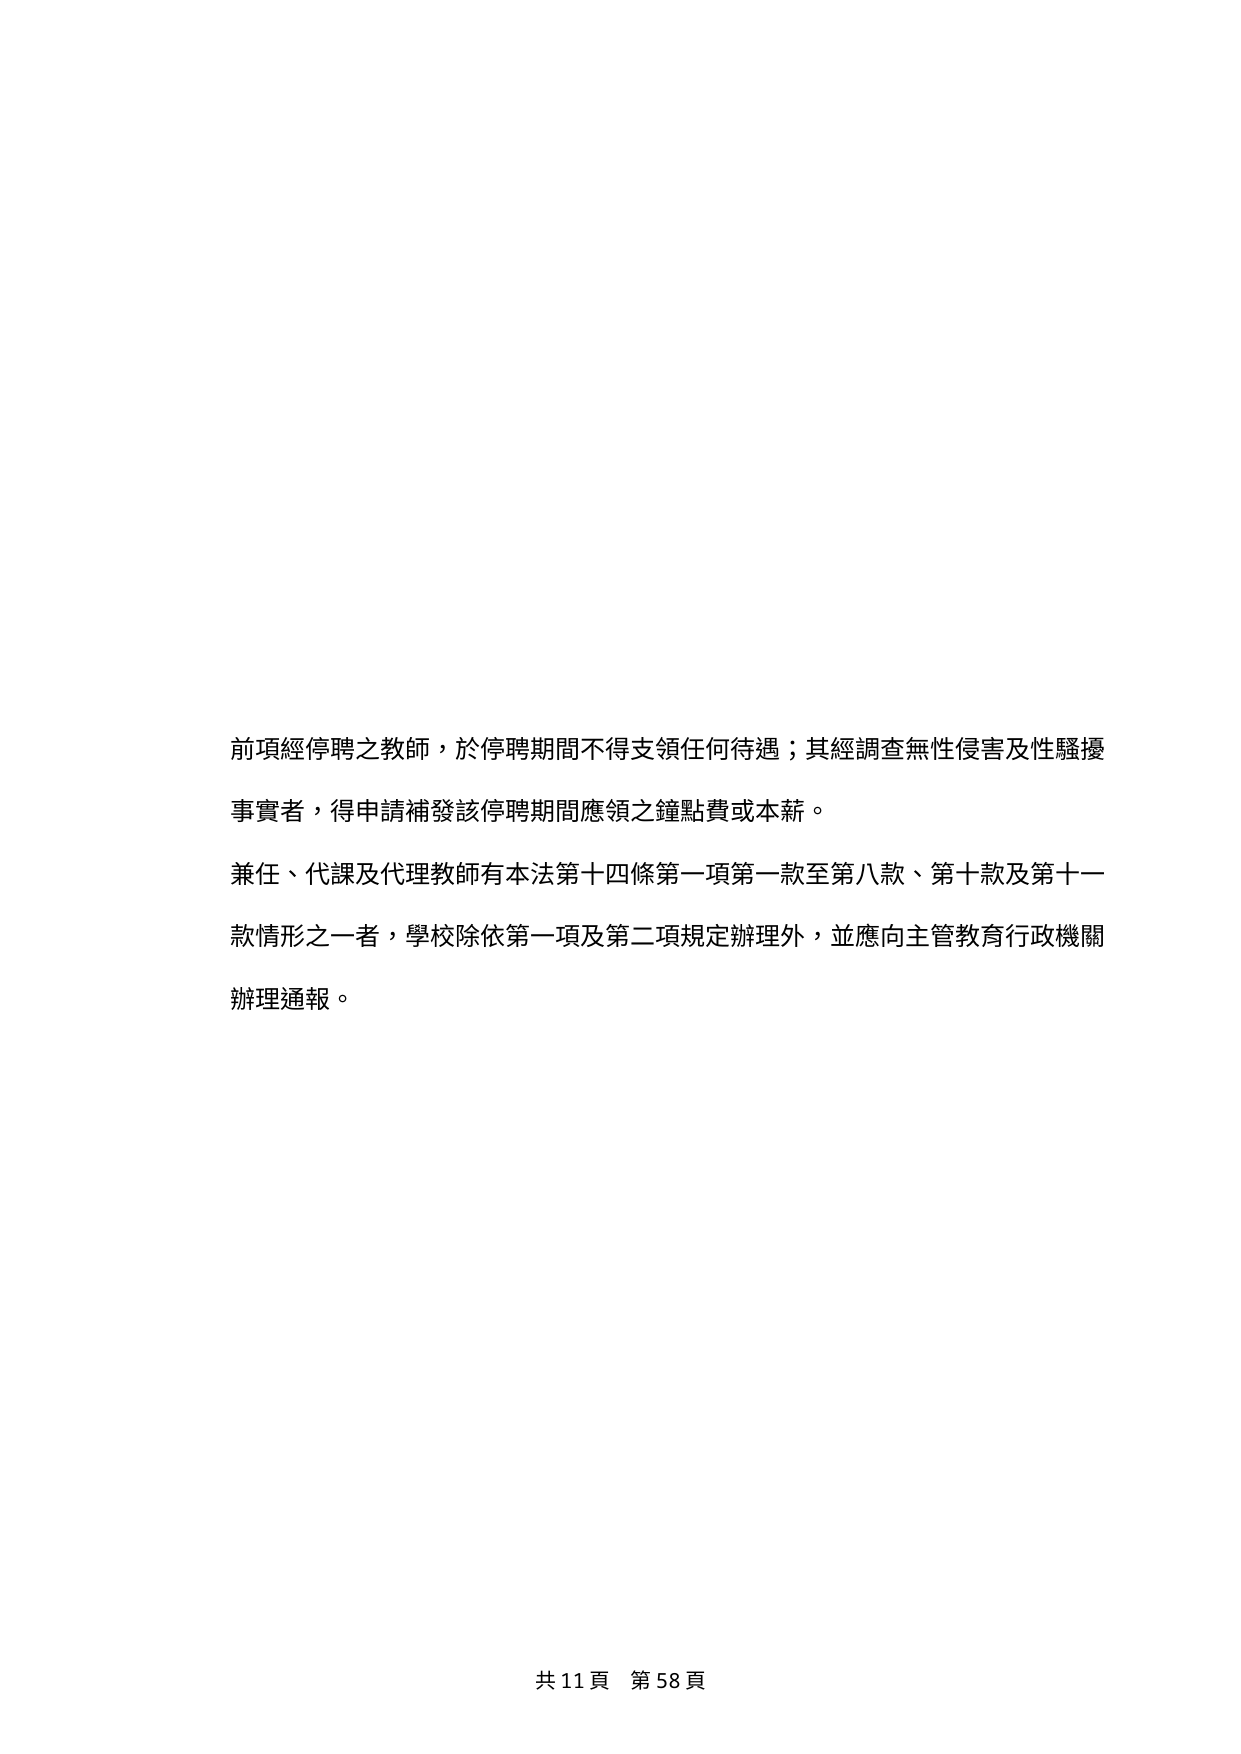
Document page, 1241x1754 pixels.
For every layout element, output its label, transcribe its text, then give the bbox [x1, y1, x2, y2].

text 兼任、代課及代理教師有本法第十四條第一項第一款至第八款、第十款及第十一款情形之一者，學校除依第一項及第二項規定辦理外，並應向主管教育行政機關辦理通報。 [231, 831, 1122, 1018]
text 前項經停聘之教師，於停聘期間不得支領任何待遇；其經調查無性侵害及性騷擾事實者，得申請補發該停聘期間應領之鐘點費或本薪。 [231, 706, 1122, 831]
